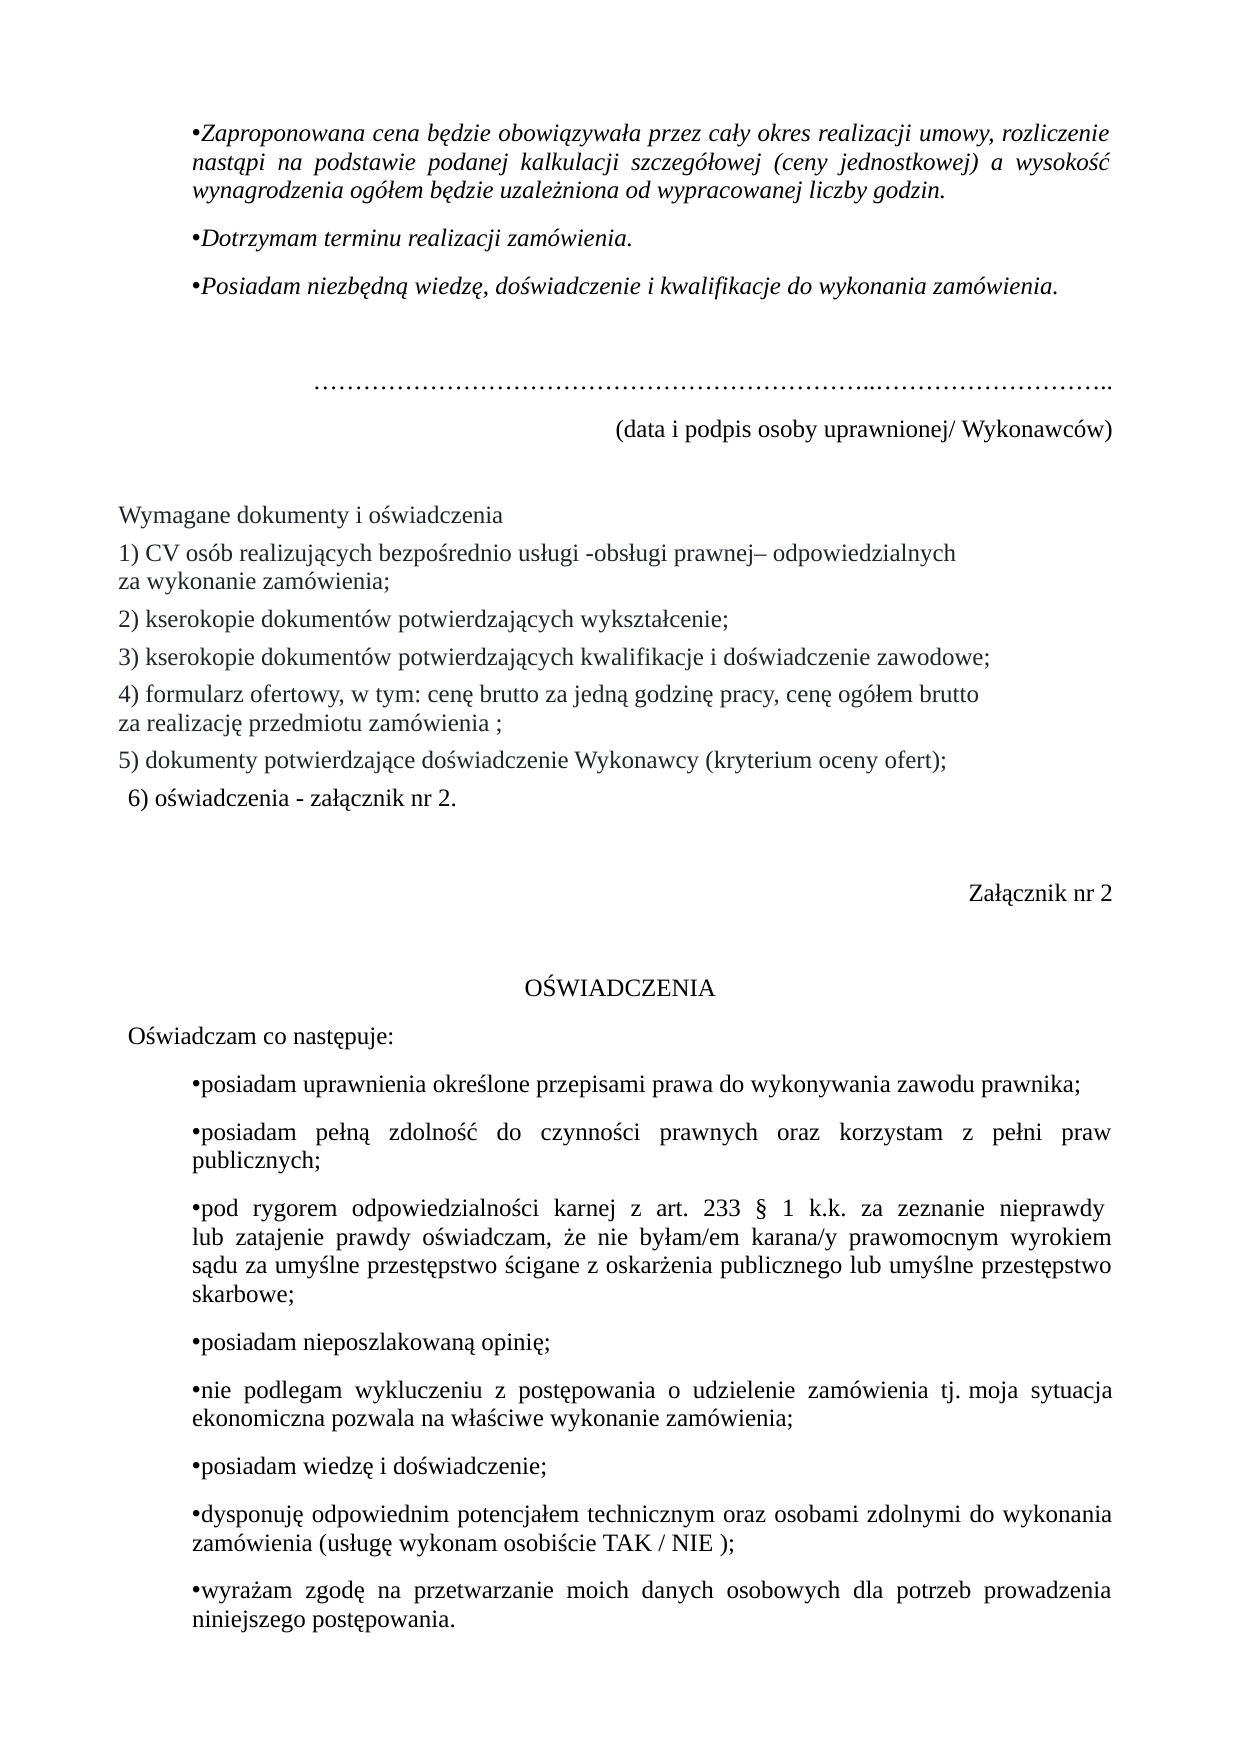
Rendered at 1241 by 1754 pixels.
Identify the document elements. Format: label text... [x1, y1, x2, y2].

text Oświadczam co następuje: [128, 1021, 1113, 1050]
text Wymagane dokumenty i oświadczenia [118, 500, 1122, 529]
list dysponuję odpowiednim potencjałem technicznym oraz osobami zdolnymi do wykonania zamówienia (usługę wykonam osobiście TAK / NIE ); [118, 1499, 1113, 1556]
text OŚWIADCZENIA [128, 973, 1113, 1002]
list Posiadam niezbędną wiedzę, doświadczenie i kwalifikacje do wykonania zamówienia. [118, 271, 1113, 300]
list nie podlegam wykluczeniu z postępowania o udzielenie zamówienia tj. moja sytuacja ekonomiczna pozwala na właściwe wykonanie zamówienia; [118, 1375, 1113, 1432]
list Dotrzymam terminu realizacji zamówienia. [118, 223, 1113, 252]
list wyrażam zgodę na przetwarzanie moich danych osobowych dla potrzeb prowadzenia niniejszego postępowania. [118, 1575, 1113, 1633]
text 6) oświadczenia - załącznik nr 2. [128, 783, 1113, 812]
text 2) kserokopie dokumentów potwierdzających wykształcenie; [118, 604, 1122, 633]
list Zaproponowana cena będzie obowiązywała przez cały okres realizacji umowy, rozliczenie nastąpi na podstawie podanej kalkulacji szczegółowej (ceny jednostkowej) a wysokość wynagrodzenia ogółem będzie uzależniona od wypracowanej liczby godzin. [118, 118, 1113, 204]
text 5) dokumenty potwierdzające doświadczenie Wykonawcy (kryterium oceny ofert); [118, 746, 1122, 774]
list posiadam pełną zdolność do czynności prawnych oraz korzystam z pełni praw publicznych; [118, 1117, 1113, 1174]
list posiadam uprawnienia określone przepisami prawa do wykonywania zawodu prawnika; [118, 1069, 1113, 1098]
text Załącznik nr 2 [128, 878, 1113, 907]
list posiadam wiedzę i doświadczenie; [118, 1451, 1113, 1480]
text 4) formularz ofertowy, w tym: cenę brutto za jedną godzinę pracy, cenę ogółem brutto za realizację przedmiotu zamówienia ; [118, 679, 1122, 737]
text (data i podpis osoby uprawnionej/ Wykonawców) [128, 414, 1113, 443]
text 3) kserokopie dokumentów potwierdzających kwalifikacje i doświadczenie zawodowe; [118, 642, 1122, 670]
text …………………………………………………………..……………………….. [128, 366, 1113, 395]
list posiadam nieposzlakowaną opinię; [118, 1327, 1113, 1356]
list pod rygorem odpowiedzialności karnej z art. 233 § 1 k.k. za zeznanie nieprawdy lub zatajenie prawdy oświadczam, że nie byłam/em karana/y prawomocnym wyrokiem sądu za umyślne przestępstwo ścigane z oskarżenia publicznego lub umyślne przestępstwo skarbowe; [118, 1193, 1113, 1308]
text 1) CV osób realizujących bezpośrednio usługi -obsługi prawnej– odpowiedzialnych za wykonanie zamówienia; [118, 538, 1122, 595]
